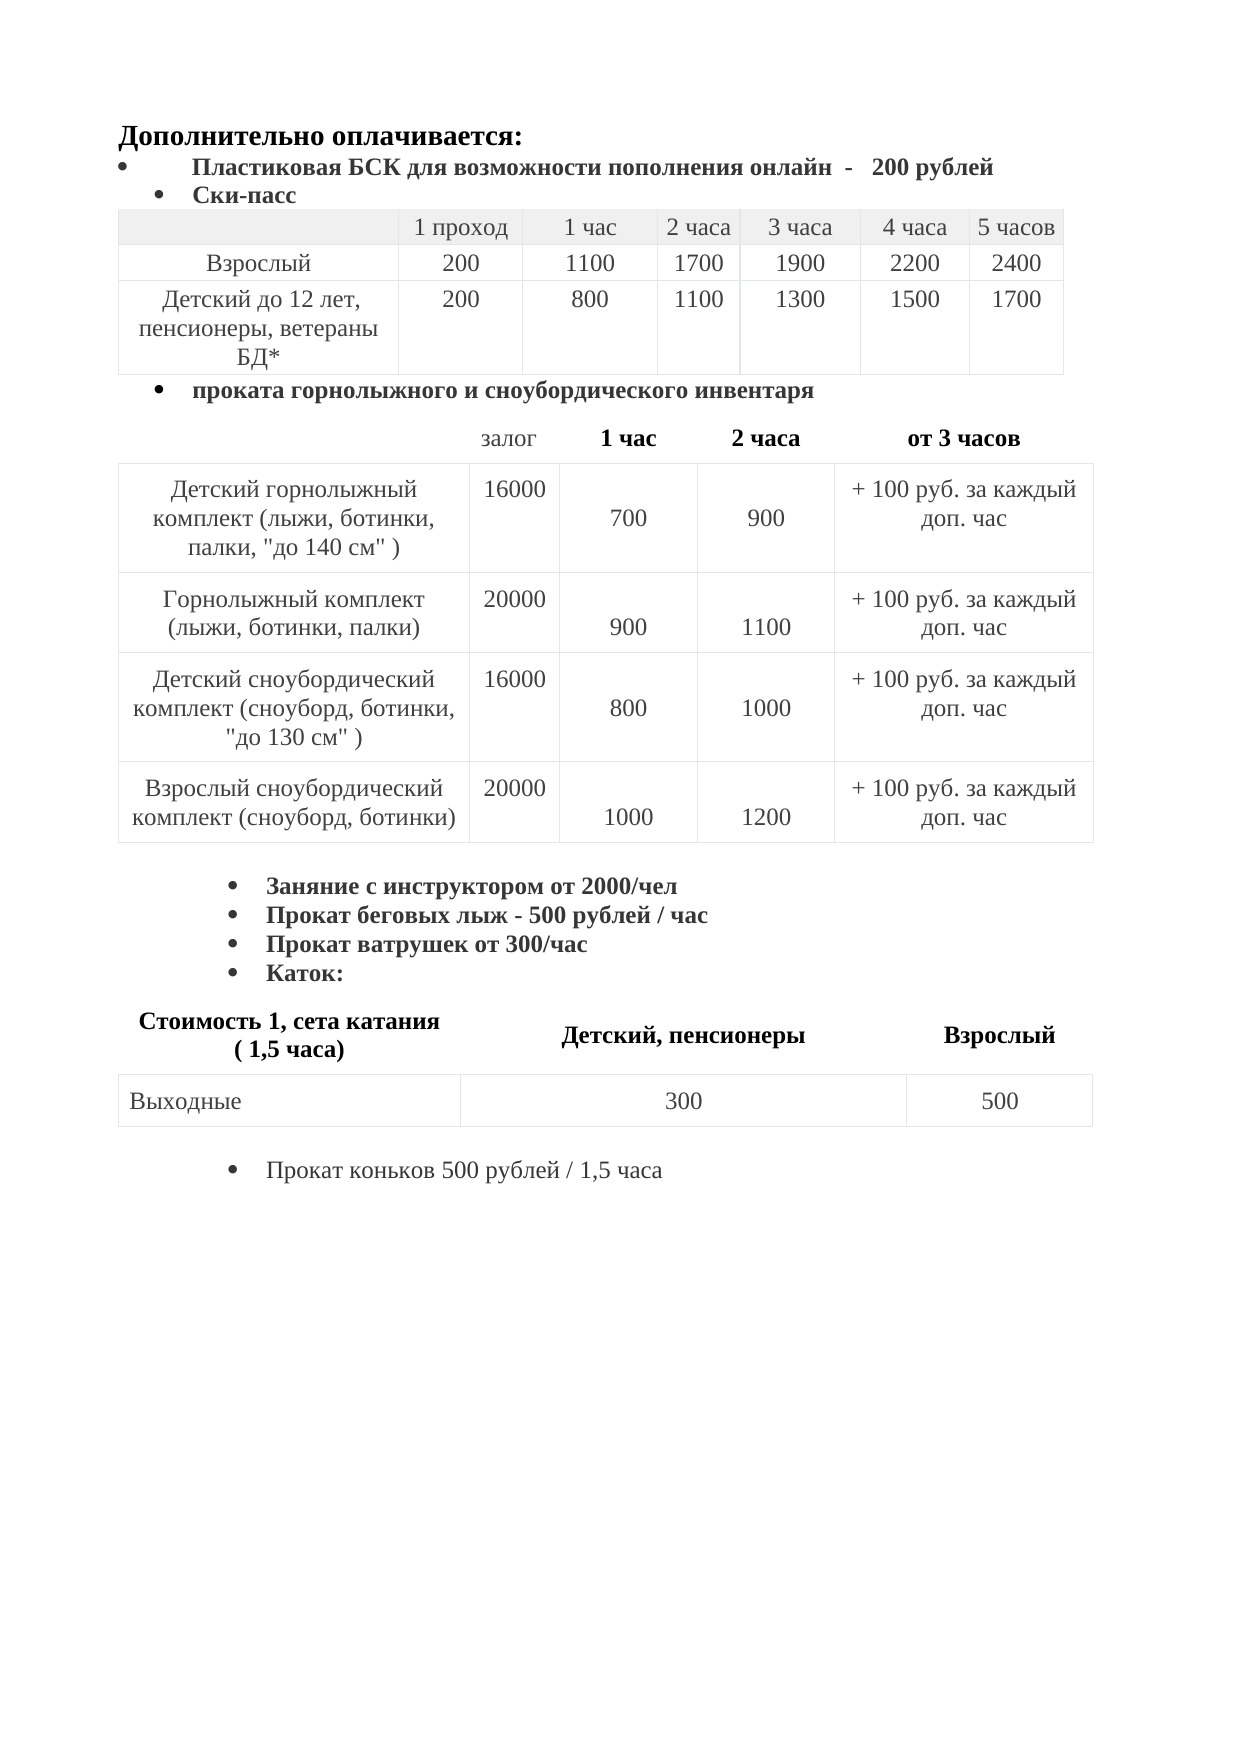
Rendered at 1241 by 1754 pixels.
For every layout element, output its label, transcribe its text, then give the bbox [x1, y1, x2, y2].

table_header залог [470, 404, 559, 462]
table_cell 300 [461, 1075, 906, 1126]
table_cell 1300 [741, 281, 860, 374]
table_cell 1700 [658, 245, 739, 280]
table_cell 1000 [698, 653, 834, 761]
subtitle Пластиковая БСК для возможности пополнения онлайн - 200 рублей [118, 152, 1122, 180]
table_cell 16000 [470, 653, 559, 761]
table_cell 500 [907, 1075, 1092, 1126]
table_header 2 часа [698, 412, 834, 462]
table_cell + 100 руб. за каждый доп. час [835, 762, 1093, 842]
table_cell 900 [560, 573, 697, 652]
table_cell + 100 руб. за каждый доп. час [835, 573, 1093, 652]
table_header Детский, пенсионеры [461, 986, 906, 1074]
table_cell 900 [698, 464, 834, 572]
table_cell 1100 [698, 573, 834, 652]
list Ски-пасс [154, 180, 1122, 209]
table_header 2 часа [658, 209, 739, 244]
list Прокат беговых лыж - 500 рублей / час [228, 900, 1122, 929]
list Каток: [228, 958, 1122, 986]
table_cell 1000 [560, 762, 697, 842]
table_cell Детский сноубордический комплект (сноуборд, ботинки, "до 130 см" ) [119, 653, 469, 761]
table_cell + 100 руб. за каждый доп. час [835, 464, 1093, 572]
table_cell 700 [560, 464, 697, 572]
table_cell 2400 [970, 245, 1063, 280]
table_cell Детский горнолыжный комплект (лыжи, ботинки, палки, "до 140 см" ) [119, 464, 469, 572]
table_cell Выходные [119, 1075, 460, 1126]
table_cell + 100 руб. за каждый доп. час [835, 653, 1093, 761]
table_cell 20000 [470, 762, 559, 842]
table_header 5 часов [970, 209, 1063, 244]
list Прокат ватрушек от 300/час [228, 929, 1122, 958]
table_cell 800 [523, 281, 657, 374]
table_cell 1900 [741, 245, 860, 280]
list проката горнолыжного и сноубордического инвентаря [154, 375, 1122, 403]
table_header 3 часа [741, 209, 860, 244]
table_cell 2200 [861, 245, 969, 280]
table_cell 1700 [970, 281, 1063, 374]
table_cell 1100 [523, 245, 657, 280]
table_cell 200 [399, 281, 522, 374]
list Заняние с инструктором от 2000/чел [228, 871, 1122, 900]
table_header 1 час [523, 209, 657, 244]
table_cell 1200 [698, 762, 834, 842]
table_cell 200 [399, 245, 522, 280]
table_cell Детский до 12 лет, пенсионеры, ветераны БД* [119, 281, 398, 374]
table_cell Взрослый [119, 245, 398, 280]
table_cell Взрослый сноубордический комплект (сноуборд, ботинки) [119, 762, 469, 842]
table_header 1 час [559, 404, 697, 462]
table_header 4 часа [861, 209, 969, 244]
table_cell 800 [560, 653, 697, 761]
table_header от 3 часов [835, 412, 1093, 462]
text Дополнительно оплачивается: [118, 118, 1122, 152]
table_cell 1500 [861, 281, 969, 374]
table_header 1 проход [399, 209, 522, 244]
table_cell 16000 [470, 464, 559, 572]
table_header [119, 209, 398, 244]
table_cell 20000 [470, 573, 559, 652]
table_header [118, 404, 469, 462]
table_header Взрослый [907, 986, 1092, 1074]
table_header Стоимость 1, сета катания ( 1,5 часа) [118, 995, 460, 1074]
table_cell 1100 [658, 281, 739, 374]
list Прокат коньков 500 рублей / 1,5 часа [228, 1156, 1122, 1184]
table_cell Горнолыжный комплект (лыжи, ботинки, палки) [119, 573, 469, 652]
